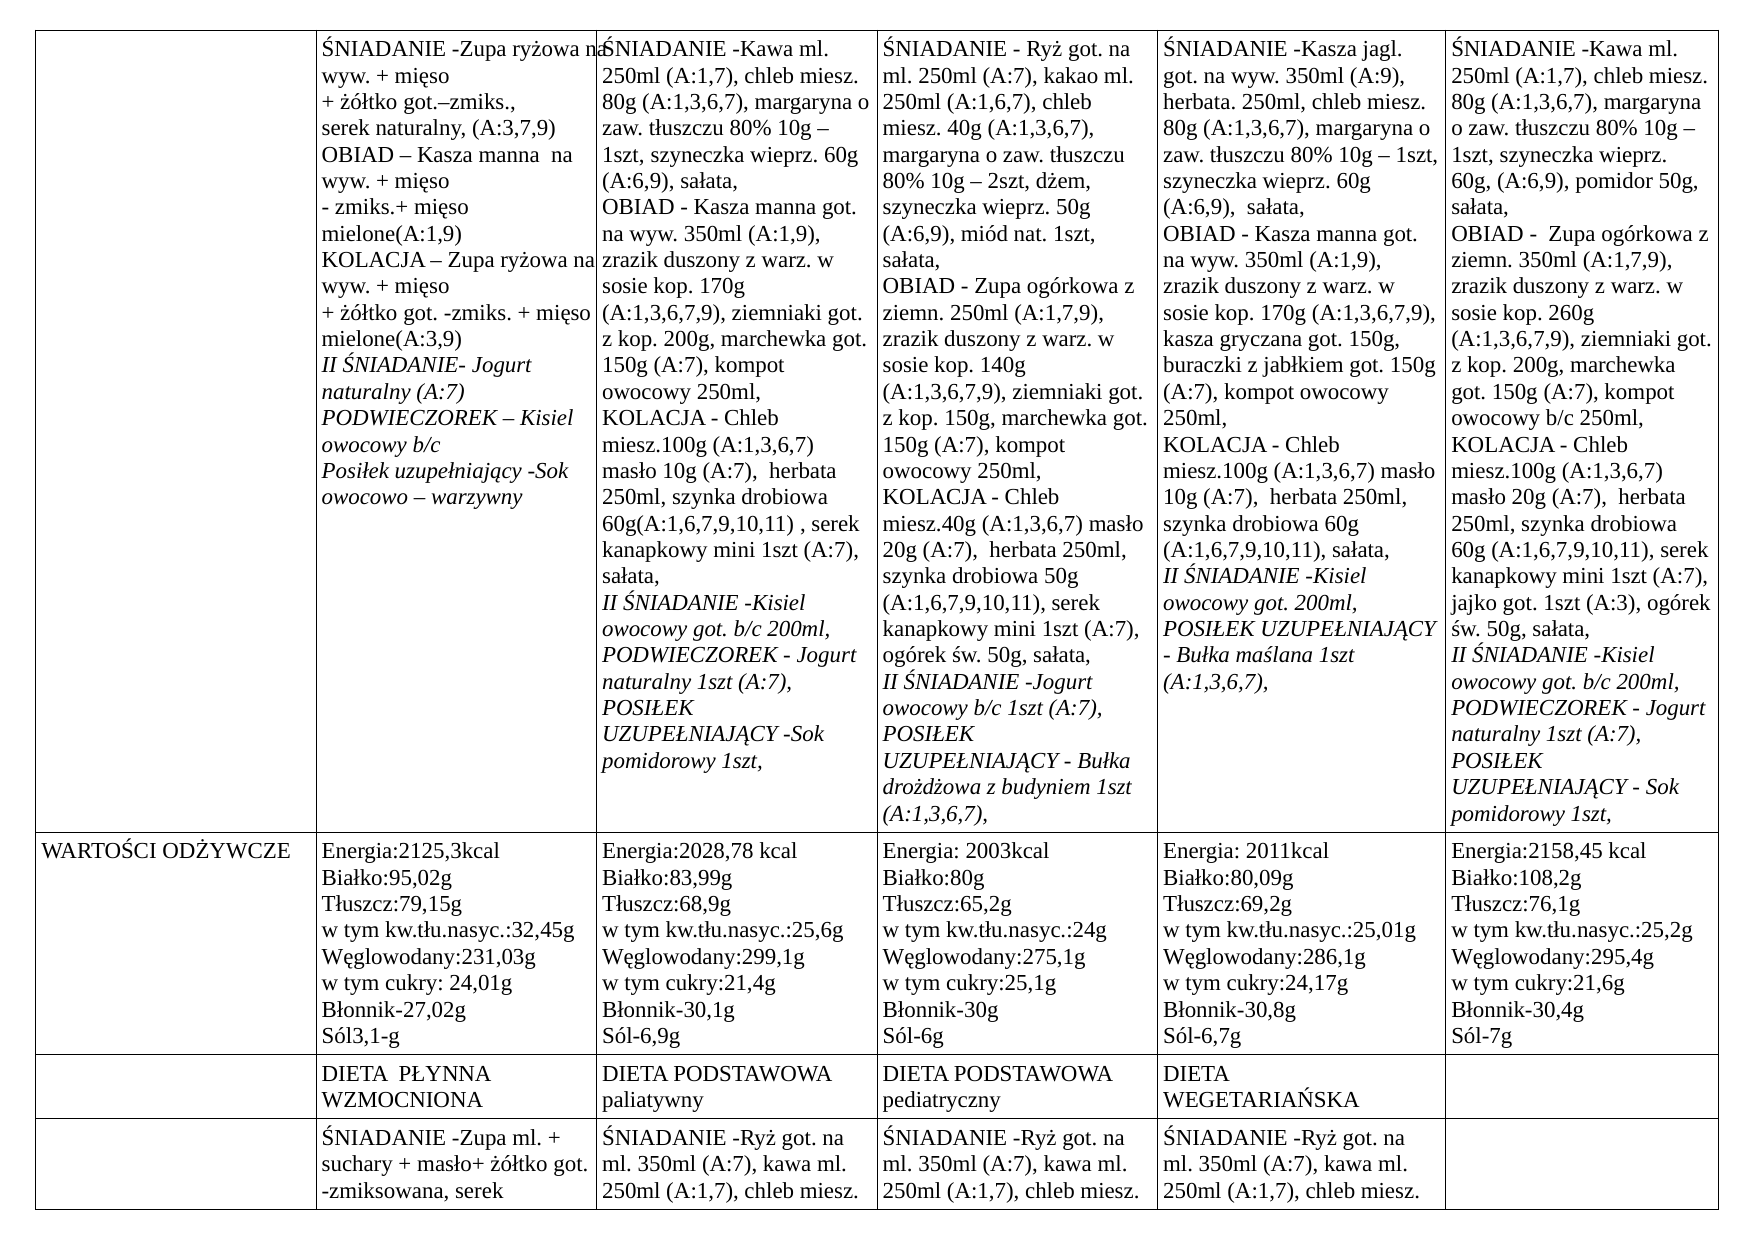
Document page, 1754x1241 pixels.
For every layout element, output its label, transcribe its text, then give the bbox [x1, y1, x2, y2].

table_cell Energia: 2003kcal Białko:80g Tłuszcz:65,2g w tym kw.tłu.nasyc.:24g Węglowodany:275,1g w tym cukry:25,1g Błonnik-30g Sól-6g [878, 833, 1157, 1054]
table_cell ŚNIADANIE -Zupa ml. + suchary + masło+ żółtko got. -zmiksowana, serek [317, 1119, 596, 1209]
table_cell DIETA PODSTAWOWA paliatywny [597, 1055, 877, 1118]
table_cell DIETA PODSTAWOWA pediatryczny [878, 1055, 1157, 1118]
table_cell WARTOŚCI ODŻYWCZE [36, 833, 316, 1054]
table_cell ŚNIADANIE -Kawa ml. 250ml (A:1,7), chleb miesz. 80g (A:1,3,6,7), margaryna o zaw. tłuszczu 80% 10g – 1szt, szyneczka wieprz. 60g (A:6,9), sałata, OBIAD - Kasza manna got. na wyw. 350ml (A:1,9), zrazik duszony z warz. w sosie kop. 170g (A:1,3,6,7,9), ziemniaki got. z kop. 200g, marchewka got. 150g (A:7), kompot owocowy 250ml, KOLACJA - Chleb miesz.100g (A:1,3,6,7) masło 10g (A:7), herbata 250ml, szynka drobiowa 60g(A:1,6,7,9,10,11) , serek kanapkowy mini 1szt (A:7), sałata, II ŚNIADANIE -Kisiel owocowy got. b/c 200ml, PODWIECZOREK - Jogurt naturalny 1szt (A:7), POSIŁEK UZUPEŁNIAJĄCY -Sok pomidorowy 1szt, [597, 31, 877, 832]
table_cell Energia:2158,45 kcal Białko:108,2g Tłuszcz:76,1g w tym kw.tłu.nasyc.:25,2g Węglowodany:295,4g w tym cukry:21,6g Błonnik-30,4g Sól-7g [1446, 833, 1718, 1054]
table_cell Energia: 2011kcal Białko:80,09g Tłuszcz:69,2g w tym kw.tłu.nasyc.:25,01g Węglowodany:286,1g w tym cukry:24,17g Błonnik-30,8g Sól-6,7g [1158, 833, 1445, 1054]
table_cell DIETA PŁYNNA WZMOCNIONA [317, 1055, 596, 1118]
table_cell ŚNIADANIE -Zupa ryżowa na wyw. + mięso + żółtko got.–zmiks., serek naturalny, (A:3,7,9) OBIAD – Kasza manna na wyw. + mięso - zmiks.+ mięso mielone(A:1,9) KOLACJA – Zupa ryżowa na wyw. + mięso + żółtko got. -zmiks. + mięso mielone(A:3,9) II ŚNIADANIE- Jogurt naturalny (A:7) PODWIECZOREK – Kisiel owocowy b/c Posiłek uzupełniający -Sok owocowo – warzywny [317, 31, 596, 832]
table_cell ŚNIADANIE -Ryż got. na ml. 350ml (A:7), kawa ml. 250ml (A:1,7), chleb miesz. [597, 1119, 877, 1209]
table_cell Energia:2125,3kcal Białko:95,02g Tłuszcz:79,15g w tym kw.tłu.nasyc.:32,45g Węglowodany:231,03g w tym cukry: 24,01g Błonnik-27,02g Sól3,1-g [317, 833, 596, 1054]
table_cell Energia:2028,78 kcal Białko:83,99g Tłuszcz:68,9g w tym kw.tłu.nasyc.:25,6g Węglowodany:299,1g w tym cukry:21,4g Błonnik-30,1g Sól-6,9g [597, 833, 877, 1054]
table_cell DIETA WEGETARIAŃSKA [1158, 1055, 1445, 1118]
table_cell ŚNIADANIE -Ryż got. na ml. 350ml (A:7), kawa ml. 250ml (A:1,7), chleb miesz. [878, 1119, 1157, 1209]
table_cell ŚNIADANIE - Ryż got. na ml. 250ml (A:7), kakao ml. 250ml (A:1,6,7), chleb miesz. 40g (A:1,3,6,7), margaryna o zaw. tłuszczu 80% 10g – 2szt, dżem, szyneczka wieprz. 50g (A:6,9), miód nat. 1szt, sałata, OBIAD - Zupa ogórkowa z ziemn. 250ml (A:1,7,9), zrazik duszony z warz. w sosie kop. 140g (A:1,3,6,7,9), ziemniaki got. z kop. 150g, marchewka got. 150g (A:7), kompot owocowy 250ml, KOLACJA - Chleb miesz.40g (A:1,3,6,7) masło 20g (A:7), herbata 250ml, szynka drobiowa 50g (A:1,6,7,9,10,11), serek kanapkowy mini 1szt (A:7), ogórek św. 50g, sałata, II ŚNIADANIE -Jogurt owocowy b/c 1szt (A:7), POSIŁEK UZUPEŁNIAJĄCY - Bułka drożdżowa z budyniem 1szt (A:1,3,6,7), [878, 31, 1157, 832]
table_cell ŚNIADANIE -Ryż got. na ml. 350ml (A:7), kawa ml. 250ml (A:1,7), chleb miesz. [1158, 1119, 1445, 1209]
table_cell [1446, 1119, 1718, 1209]
table_cell ŚNIADANIE -Kawa ml. 250ml (A:1,7), chleb miesz. 80g (A:1,3,6,7), margaryna o zaw. tłuszczu 80% 10g – 1szt, szyneczka wieprz. 60g, (A:6,9), pomidor 50g, sałata, OBIAD - Zupa ogórkowa z ziemn. 350ml (A:1,7,9), zrazik duszony z warz. w sosie kop. 260g (A:1,3,6,7,9), ziemniaki got. z kop. 200g, marchewka got. 150g (A:7), kompot owocowy b/c 250ml, KOLACJA - Chleb miesz.100g (A:1,3,6,7) masło 20g (A:7), herbata 250ml, szynka drobiowa 60g (A:1,6,7,9,10,11), serek kanapkowy mini 1szt (A:7), jajko got. 1szt (A:3), ogórek św. 50g, sałata, II ŚNIADANIE -Kisiel owocowy got. b/c 200ml, PODWIECZOREK - Jogurt naturalny 1szt (A:7), POSIŁEK UZUPEŁNIAJĄCY - Sok pomidorowy 1szt, [1446, 31, 1718, 832]
table_cell [1446, 1055, 1718, 1118]
table_cell [36, 31, 316, 832]
table_cell [36, 1119, 316, 1209]
table_cell [36, 1055, 316, 1118]
table_cell ŚNIADANIE -Kasza jagl. got. na wyw. 350ml (A:9), herbata. 250ml, chleb miesz. 80g (A:1,3,6,7), margaryna o zaw. tłuszczu 80% 10g – 1szt, szyneczka wieprz. 60g (A:6,9), sałata, OBIAD - Kasza manna got. na wyw. 350ml (A:1,9), zrazik duszony z warz. w sosie kop. 170g (A:1,3,6,7,9), kasza gryczana got. 150g, buraczki z jabłkiem got. 150g (A:7), kompot owocowy 250ml, KOLACJA - Chleb miesz.100g (A:1,3,6,7) masło 10g (A:7), herbata 250ml, szynka drobiowa 60g (A:1,6,7,9,10,11), sałata, II ŚNIADANIE -Kisiel owocowy got. 200ml, POSIŁEK UZUPEŁNIAJĄCY - Bułka maślana 1szt (A:1,3,6,7), [1158, 31, 1445, 832]
